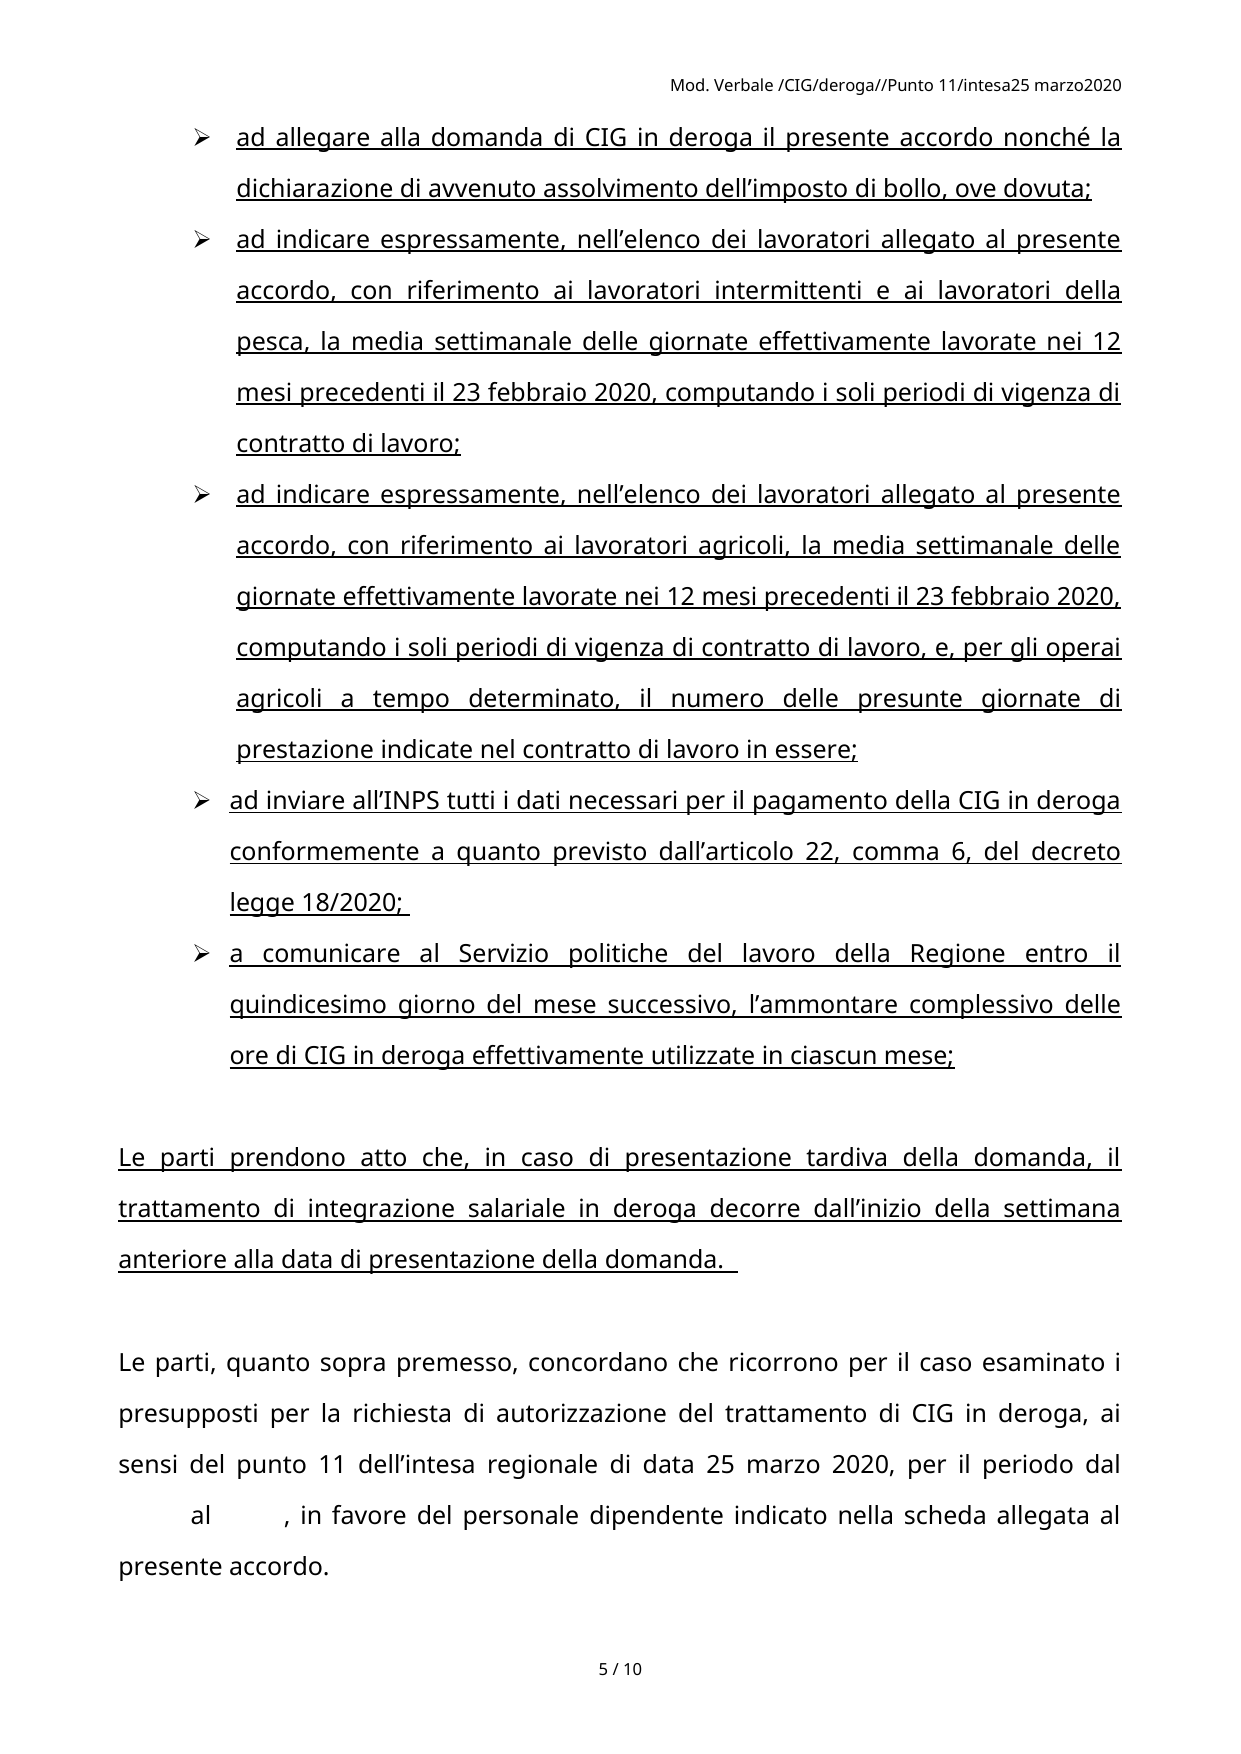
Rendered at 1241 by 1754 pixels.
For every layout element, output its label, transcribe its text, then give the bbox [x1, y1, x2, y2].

text Le parti prendono atto che, in caso di presentazione tardiva della domanda, il [118, 1140, 1122, 1169]
list ad indicare espressamente, nell’elenco dei lavoratori allegato al presente accordo, con riferimento ai lavoratori agricoli, la media settimanale delle giornate effettivamente lavorate nei 12 mesi precedenti il 23 febbraio 2020, computando i soli periodi di vigenza di contratto di lavoro, e, per gli operai agricoli a tempo determinato, il numero delle presunte giornate di prestazione indicate nel contratto di lavoro in essere; [192, 477, 1122, 766]
list ad indicare espressamente, nell’elenco dei lavoratori allegato al presente accordo, con riferimento ai lavoratori intermittenti e ai lavoratori della pesca, la media settimanale delle giornate effettivamente lavorate nei 12 mesi precedenti il 23 febbraio 2020, computando i soli periodi di vigenza di contratto di lavoro; [192, 221, 1122, 459]
list ad inviare all’INPS tutti i dati necessari per il pagamento della CIG in deroga conformemente a quanto previsto dall’articolo 22, comma 6, del decreto legge 18/2020; [192, 783, 1122, 919]
list ad allegare alla domanda di CIG in deroga il presente accordo nonché la dichiarazione di avvenuto assolvimento dell’imposto di bollo, ove dovuta; [192, 119, 1122, 204]
text anteriore alla data di presentazione della domanda. [118, 1222, 1122, 1276]
list a comunicare al Servizio politiche del lavoro della Regione entro il quindicesimo giorno del mese successivo, l’ammontare complessivo delle ore di CIG in deroga effettivamente utilizzate in ciascun mese; [192, 936, 1122, 1072]
text Le parti, quanto sopra premesso, concordano che ricorrono per il caso esaminato i presupposti per la richiesta di autorizzazione del trattamento di CIG in deroga, ai sensi del punto 11 dell’intesa regionale di data 25 marzo 2020, per il periodo dal al , in favore del personale dipendente indicato nella scheda allegata al presente accordo. [118, 1344, 1122, 1582]
text trattamento di integrazione salariale in deroga decorre dall’inizio della settimana [118, 1171, 1122, 1220]
